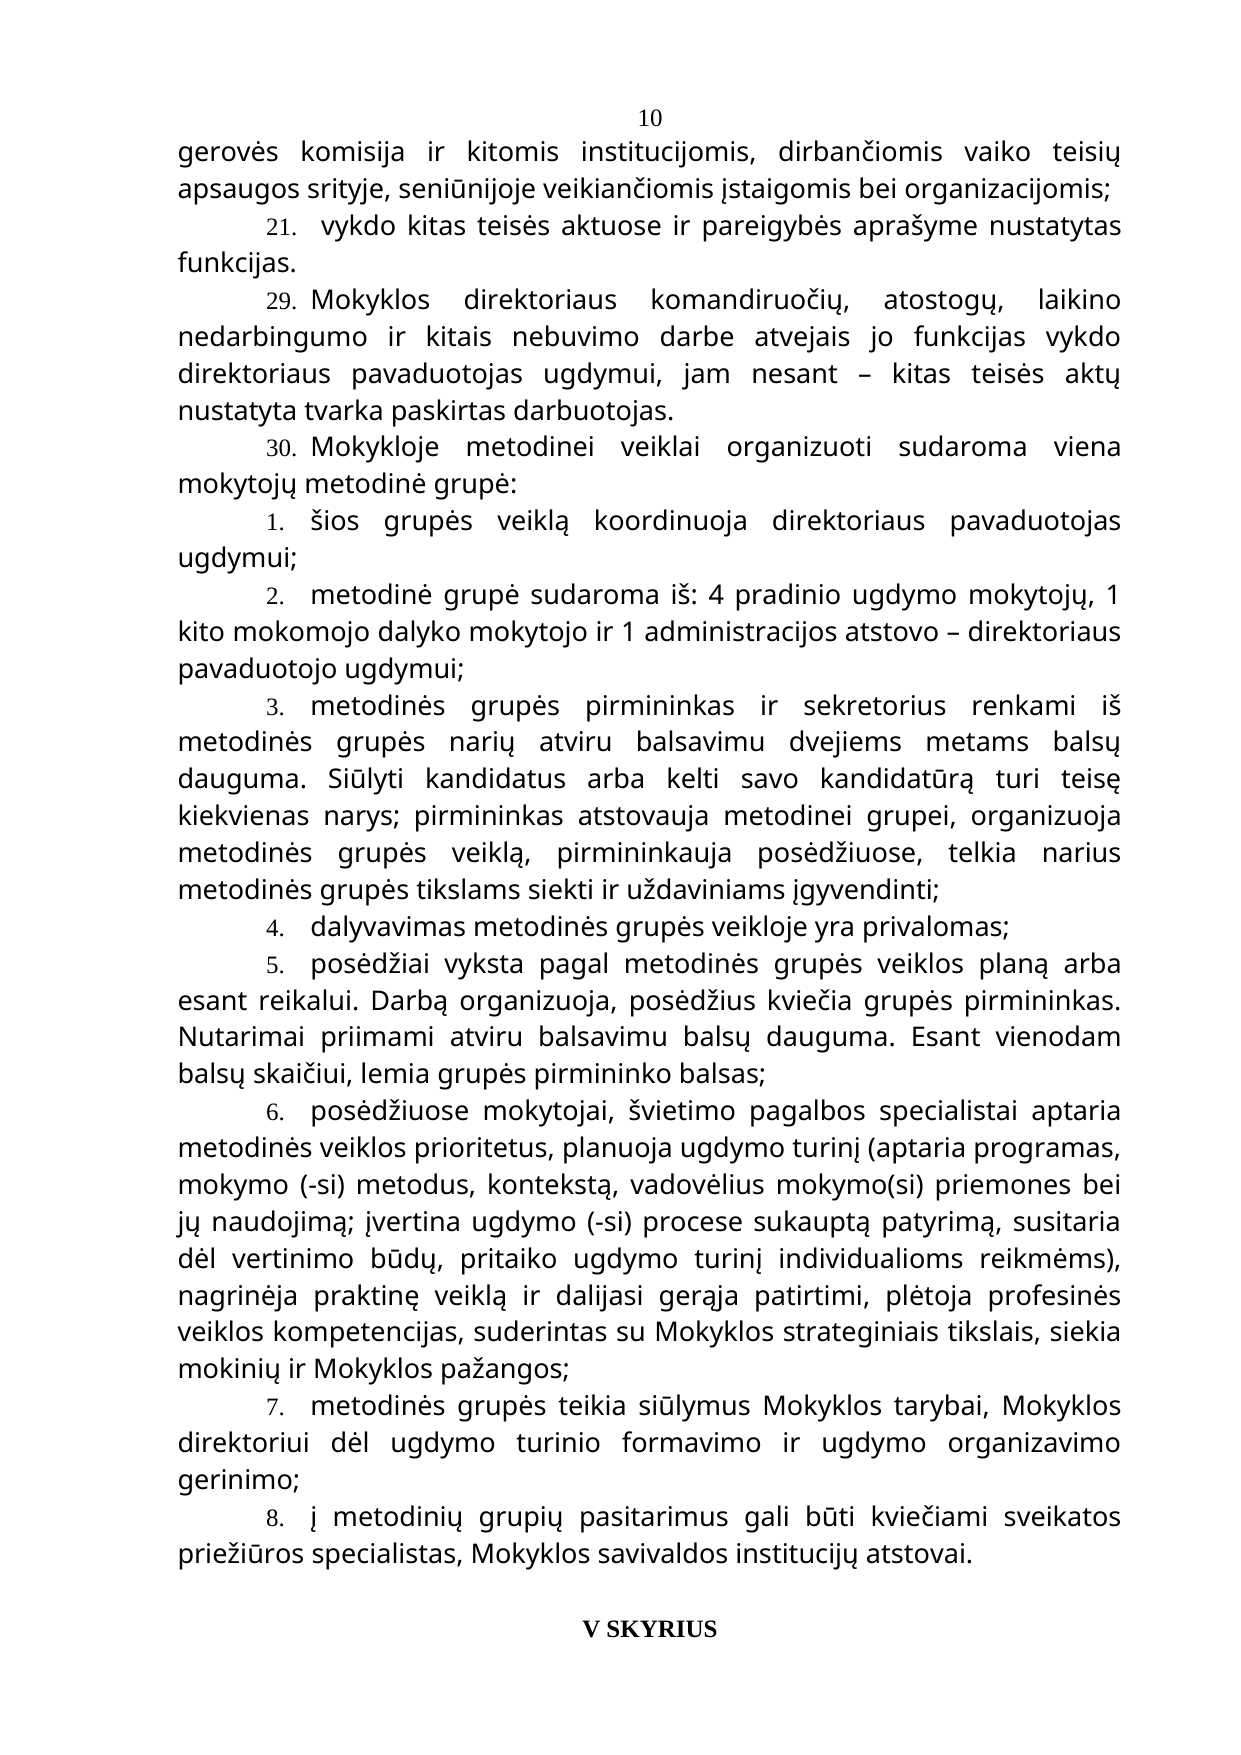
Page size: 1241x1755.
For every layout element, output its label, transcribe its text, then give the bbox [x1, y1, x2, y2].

text 3. metodinės grupės pirmininkas ir sekretorius renkami iš metodinės grupės narių atviru balsavimu dvejiems metams balsų dauguma. Siūlyti kandidatus arba kelti savo kandidatūrą turi teisę kiekvienas narys; pirmininkas atstovauja metodinei grupei, organizuoja metodinės grupės veiklą, pirmininkauja posėdžiuose, telkia narius metodinės grupės tikslams siekti ir uždaviniams įgyvendinti; [177, 686, 1122, 907]
text 29. Mokyklos direktoriaus komandiruočių, atostogų, laikino nedarbingumo ir kitais nebuvimo darbe atvejais jo funkcijas vykdo direktoriaus pavaduotojas ugdymui, jam nesant – kitas teisės aktų nustatyta tvarka paskirtas darbuotojas. [177, 280, 1122, 428]
text 30. Mokykloje metodinei veiklai organizuoti sudaroma viena mokytojų metodinė grupė: [177, 428, 1122, 502]
text 6. posėdžiuose mokytojai, švietimo pagalbos specialistai aptaria metodinės veiklos prioritetus, planuoja ugdymo turinį (aptaria programas, mokymo (-si) metodus, kontekstą, vadovėlius mokymo(si) priemones bei jų naudojimą; įvertina ugdymo (-si) procese sukauptą patyrimą, susitaria dėl vertinimo būdų, pritaiko ugdymo turinį individualioms reikmėms), nagrinėja praktinę veiklą ir dalijasi gerąja patirtimi, plėtoja profesinės veiklos kompetencijas, suderintas su Mokyklos strateginiais tikslais, siekia mokinių ir Mokyklos pažangos; [177, 1092, 1122, 1387]
text 21. vykdo kitas teisės aktuose ir pareigybės aprašyme nustatytas funkcijas. [177, 207, 1122, 280]
text gerovės komisija ir kitomis institucijomis, dirbančiomis vaiko teisių apsaugos srityje, seniūnijoje veikiančiomis įstaigomis bei organizacijomis; [177, 133, 1122, 207]
text 2. metodinė grupė sudaroma iš: 4 pradinio ugdymo mokytojų, 1 kito mokomojo dalyko mokytojo ir 1 administracijos atstovo – direktoriaus pavaduotojo ugdymui; [177, 575, 1122, 686]
text 1. šios grupės veiklą koordinuoja direktoriaus pavaduotojas ugdymui; [177, 502, 1122, 575]
text 5. posėdžiai vyksta pagal metodinės grupės veiklos planą arba esant reikalui. Darbą organizuoja, posėdžius kviečia grupės pirmininkas. Nutarimai priimami atviru balsavimu balsų dauguma. Esant vienodam balsų skaičiui, lemia grupės pirmininko balsas; [177, 944, 1122, 1092]
text 7. metodinės grupės teikia siūlymus Mokyklos tarybai, Mokyklos direktoriui dėl ugdymo turinio formavimo ir ugdymo organizavimo gerinimo; [177, 1387, 1122, 1497]
text V SKYRIUS [177, 1614, 1122, 1643]
text 4. dalyvavimas metodinės grupės veikloje yra privalomas; [177, 907, 1122, 944]
text 8. į metodinių grupių pasitarimus gali būti kviečiami sveikatos priežiūros specialistas, Mokyklos savivaldos institucijų atstovai. [177, 1497, 1122, 1571]
